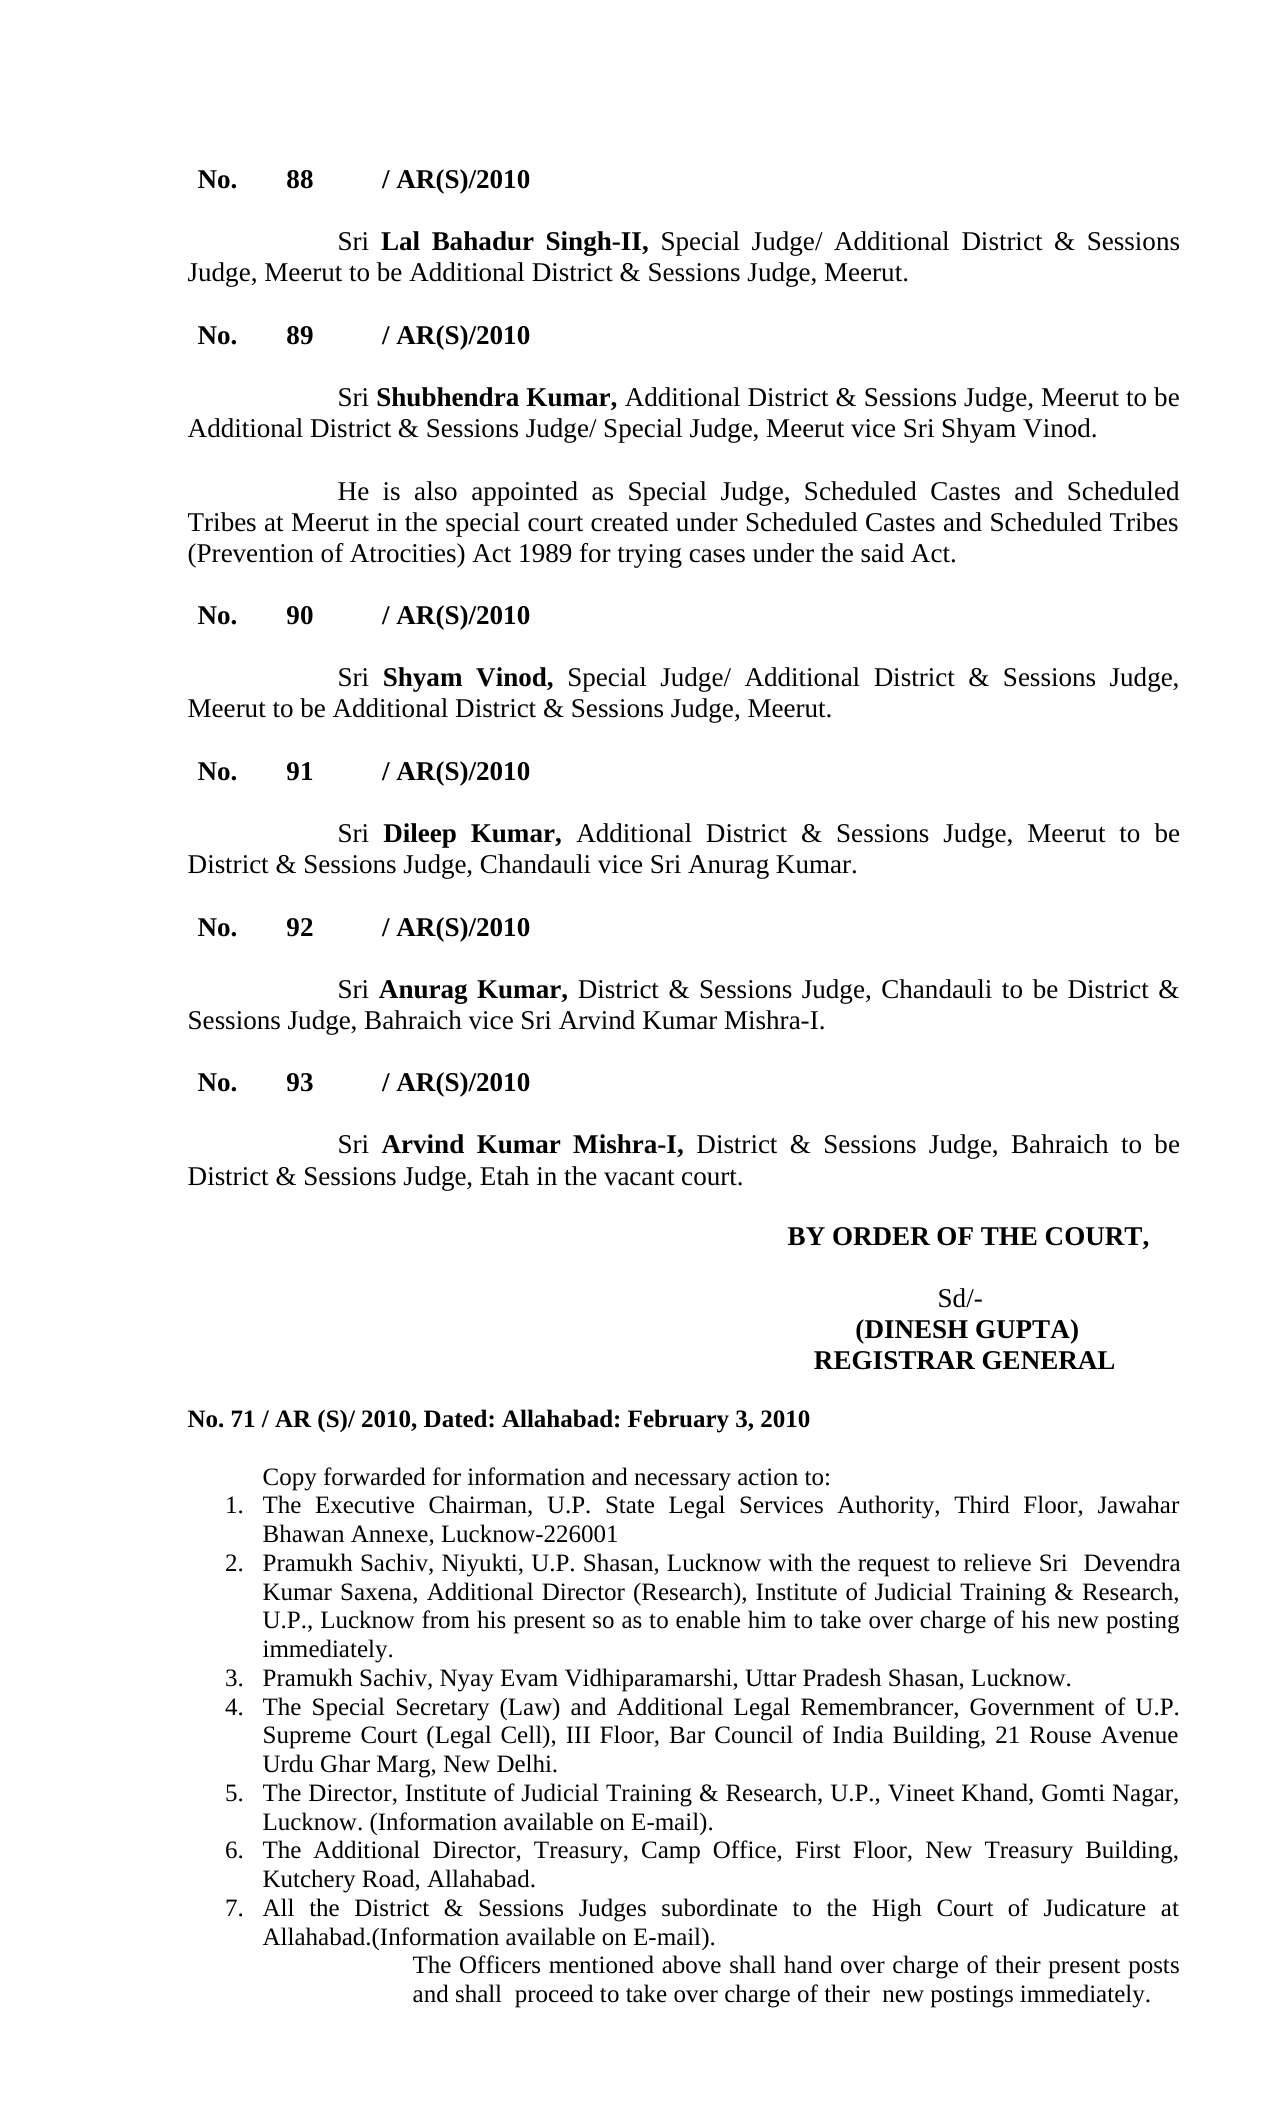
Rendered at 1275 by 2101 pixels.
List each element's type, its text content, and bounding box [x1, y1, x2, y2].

table_header / AR(S)/2010 [364, 599, 714, 630]
text Sri Lal Bahadur Singh-II, Special Judge/ Additional District & Sessions Judge, Meerut to be Additional District & Sessions Judge, Meerut. [187, 225, 1181, 288]
list Pramukh Sachiv, Niyukti, U.P. Shasan, Lucknow with the request to relieve Sri Devendra Kumar Saxena, Additional Director (Research), Institute of Judicial Training & Research, U.P., Lucknow from his present so as to enable him to take over charge of his new posting immediately. [225, 1548, 1181, 1663]
table_header 90 [275, 599, 364, 630]
text Sd/- [712, 1282, 1181, 1313]
table_header 91 [275, 755, 364, 786]
text Sri Arvind Kumar Mishra-I, District & Sessions Judge, Bahraich to be District & Sessions Judge, Etah in the vacant court. [187, 1129, 1181, 1191]
table_header 92 [275, 911, 364, 942]
list The Additional Director, Treasury, Camp Office, First Floor, New Treasury Building, Kutchery Road, Allahabad. [225, 1835, 1181, 1893]
table_header No. [186, 163, 275, 194]
text Sri Anurag Kumar, District & Sessions Judge, Chandauli to be District & Sessions Judge, Bahraich vice Sri Arvind Kumar Mishra-I. [187, 973, 1181, 1035]
table_header No. [186, 319, 275, 350]
table_header / AR(S)/2010 [364, 755, 714, 786]
text (DINESH GUPTA) [187, 1313, 1182, 1344]
text Sri Shyam Vinod, Special Judge/ Additional District & Sessions Judge, Meerut to be Additional District & Sessions Judge, Meerut. [187, 661, 1181, 724]
text BY ORDER OF THE COURT, [562, 1220, 1181, 1251]
table_header / AR(S)/2010 [364, 163, 714, 194]
list The Executive Chairman, U.P. State Legal Services Authority, Third Floor, Jawahar Bhawan Annexe, Lucknow-226001 [225, 1490, 1181, 1548]
list The Director, Institute of Judicial Training & Research, U.P., Vineet Khand, Gomti Nagar, Lucknow. (Information available on E-mail). [225, 1778, 1181, 1835]
table_header 88 [275, 163, 364, 194]
table_header / AR(S)/2010 [364, 1066, 714, 1097]
text Copy forwarded for information and necessary action to: [187, 1462, 1181, 1490]
list All the District & Sessions Judges subordinate to the High Court of Judicature at Allahabad.(Information available on E-mail). [225, 1893, 1181, 1950]
table_header No. [186, 911, 275, 942]
text Sri Dileep Kumar, Additional District & Sessions Judge, Meerut to be District & Sessions Judge, Chandauli vice Sri Anurag Kumar. [187, 817, 1181, 879]
table_header No. [186, 1066, 275, 1097]
table_header / AR(S)/2010 [364, 319, 714, 350]
table_header 93 [275, 1066, 364, 1097]
list The Special Secretary (Law) and Additional Legal Remembrancer, Government of U.P. Supreme Court (Legal Cell), III Floor, Bar Council of India Building, 21 Rouse Avenue Urdu Ghar Marg, New Delhi. [225, 1692, 1181, 1778]
subtitle No. 71 / AR (S)/ 2010, Dated: Allahabad: February 3, 2010 [187, 1404, 1181, 1433]
table_header No. [186, 599, 275, 630]
text The Officers mentioned above shall hand over charge of their present posts and shall proceed to take over charge of their new postings immediately. [225, 1950, 1181, 2008]
list Pramukh Sachiv, Nyay Evam Vidhiparamarshi, Uttar Pradesh Shasan, Lucknow. [225, 1663, 1181, 1692]
text Sri Shubhendra Kumar, Additional District & Sessions Judge, Meerut to be Additional District & Sessions Judge/ Special Judge, Meerut vice Sri Shyam Vinod. [187, 381, 1181, 443]
table_header 89 [275, 319, 364, 350]
table_header / AR(S)/2010 [364, 911, 714, 942]
text He is also appointed as Special Judge, Scheduled Castes and Scheduled Tribes at Meerut in the special court created under Scheduled Castes and Scheduled Tribes (Prevention of Atrocities) Act 1989 for trying cases under the said Act. [187, 474, 1181, 568]
table_header No. [186, 755, 275, 786]
text REGISTRAR GENERAL [637, 1344, 1181, 1375]
